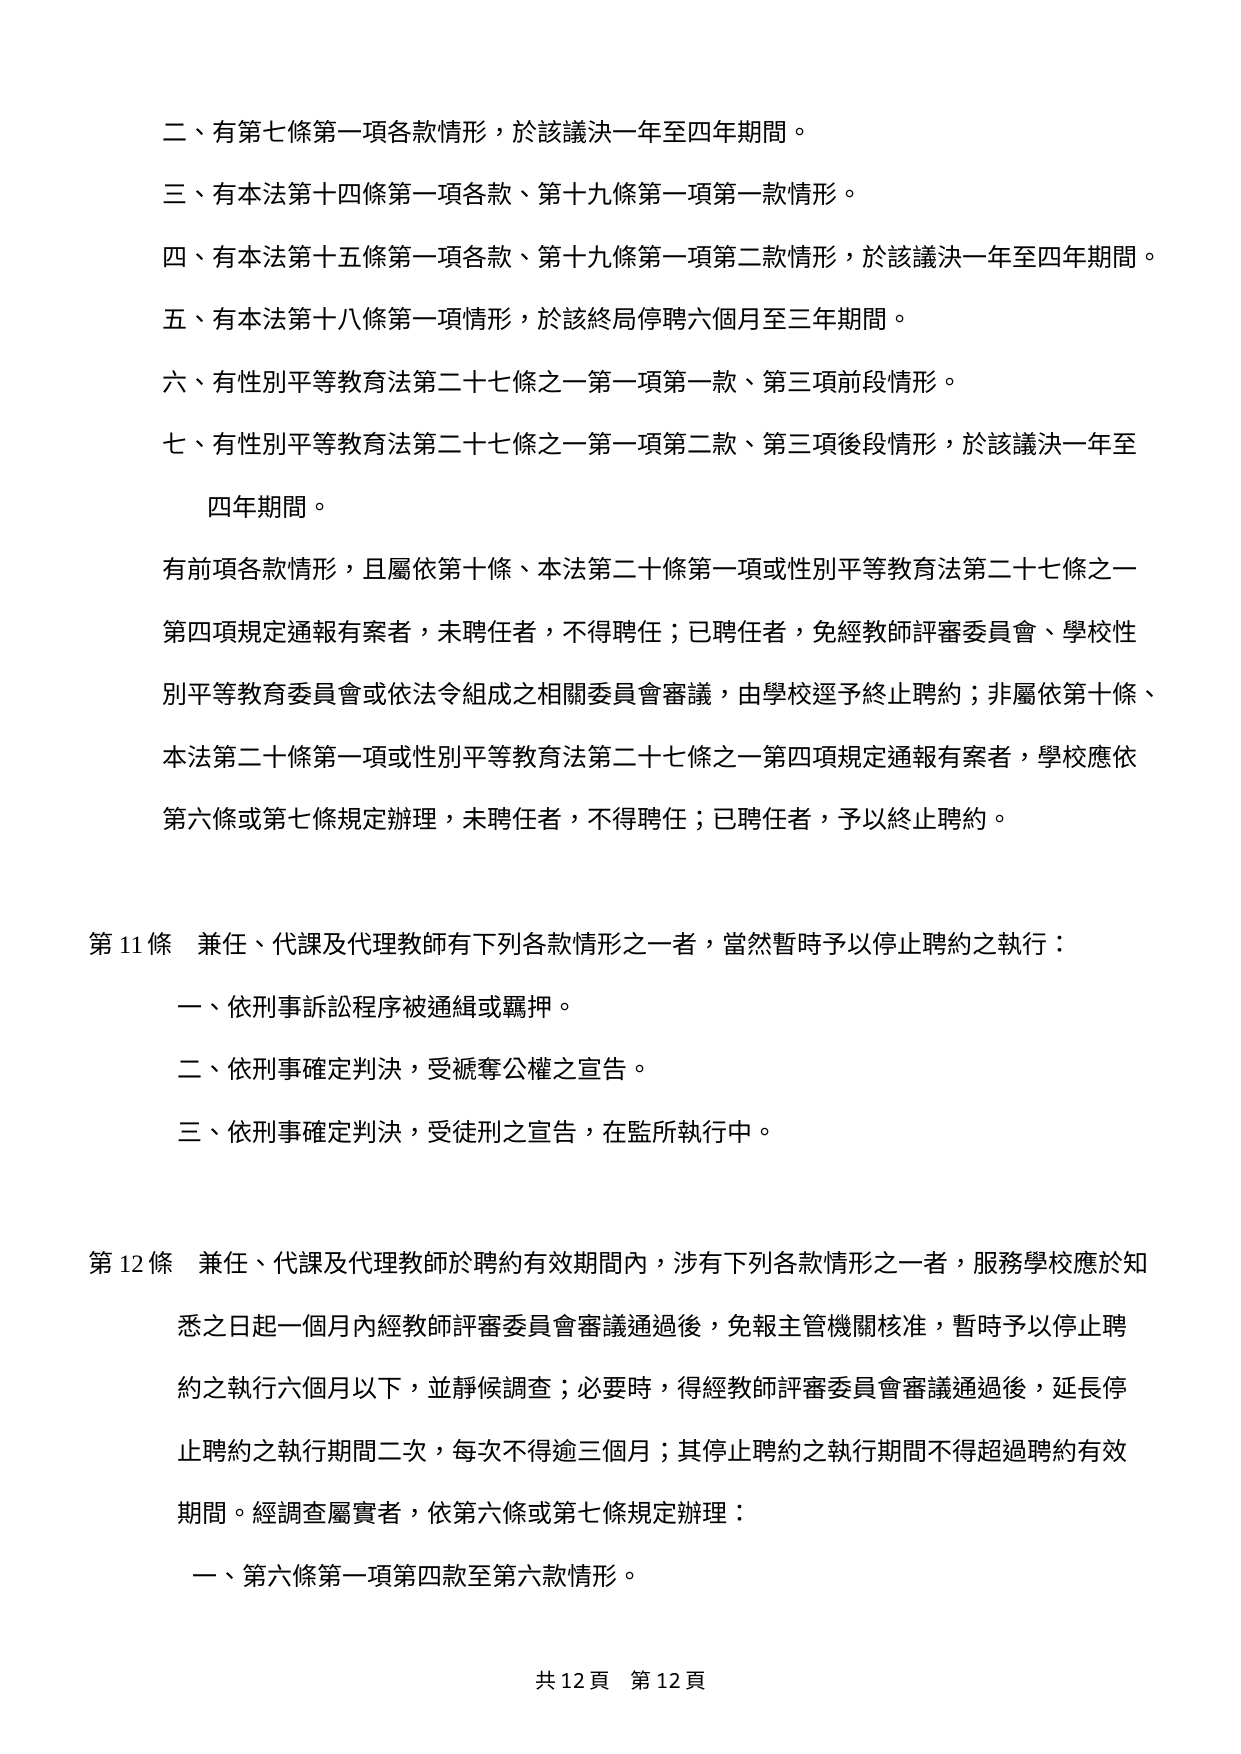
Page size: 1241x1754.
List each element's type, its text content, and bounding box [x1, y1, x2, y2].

text 六、有性別平等教育法第二十七條之一第一項第一款、第三項前段情形。 [162, 338, 1152, 401]
text 三、依刑事確定判決，受徒刑之宣告，在監所執行中。 [177, 1088, 1152, 1151]
text 四、有本法第十五條第一項各款、第十九條第一項第二款情形，於該議決一年至四年期間。 [162, 213, 1152, 276]
text 二、有第七條第一項各款情形，於該議決一年至四年期間。 [162, 88, 1152, 151]
text 五、有本法第十八條第一項情形，於該終局停聘六個月至三年期間。 [162, 276, 1152, 338]
text 一、第六條第一項第四款至第六款情形。 [177, 1533, 1152, 1595]
text 有前項各款情形，且屬依第十條、本法第二十條第一項或性別平等教育法第二十七條之一第四項規定通報有案者，未聘任者，不得聘任；已聘任者，免經教師評審委員會、學校性別平等教育委員會或依法令組成之相關委員會審議，由學校逕予終止聘約；非屬依第十條、本法第二十條第一項或性別平等教育法第二十七條之一第四項規定通報有案者，學校應依第六條或第七條規定辦理，未聘任者，不得聘任；已聘任者，予以終止聘約。 [162, 526, 1152, 838]
text 三、有本法第十四條第一項各款、第十九條第一項第一款情形。 [162, 151, 1152, 213]
text 第12條 兼任、代課及代理教師於聘約有效期間內，涉有下列各款情形之一者，服務學校應於知悉之日起一個月內經教師評審委員會審議通過後，免報主管機關核准，暫時予以停止聘約之執行六個月以下，並靜候調查；必要時，得經教師評審委員會審議通過後，延長停止聘約之執行期間二次，每次不得逾三個月；其停止聘約之執行期間不得超過聘約有效期間。經調查屬實者，依第六條或第七條規定辦理： [89, 1220, 1152, 1533]
text 七、有性別平等教育法第二十七條之一第一項第二款、第三項後段情形，於該議決一年至四年期間。 [162, 401, 1152, 526]
text 二、依刑事確定判決，受褫奪公權之宣告。 [177, 1026, 1152, 1088]
text 一、依刑事訴訟程序被通緝或羈押。 [177, 963, 1152, 1026]
text 第11條 兼任、代課及代理教師有下列各款情形之一者，當然暫時予以停止聘約之執行： [89, 901, 1152, 963]
